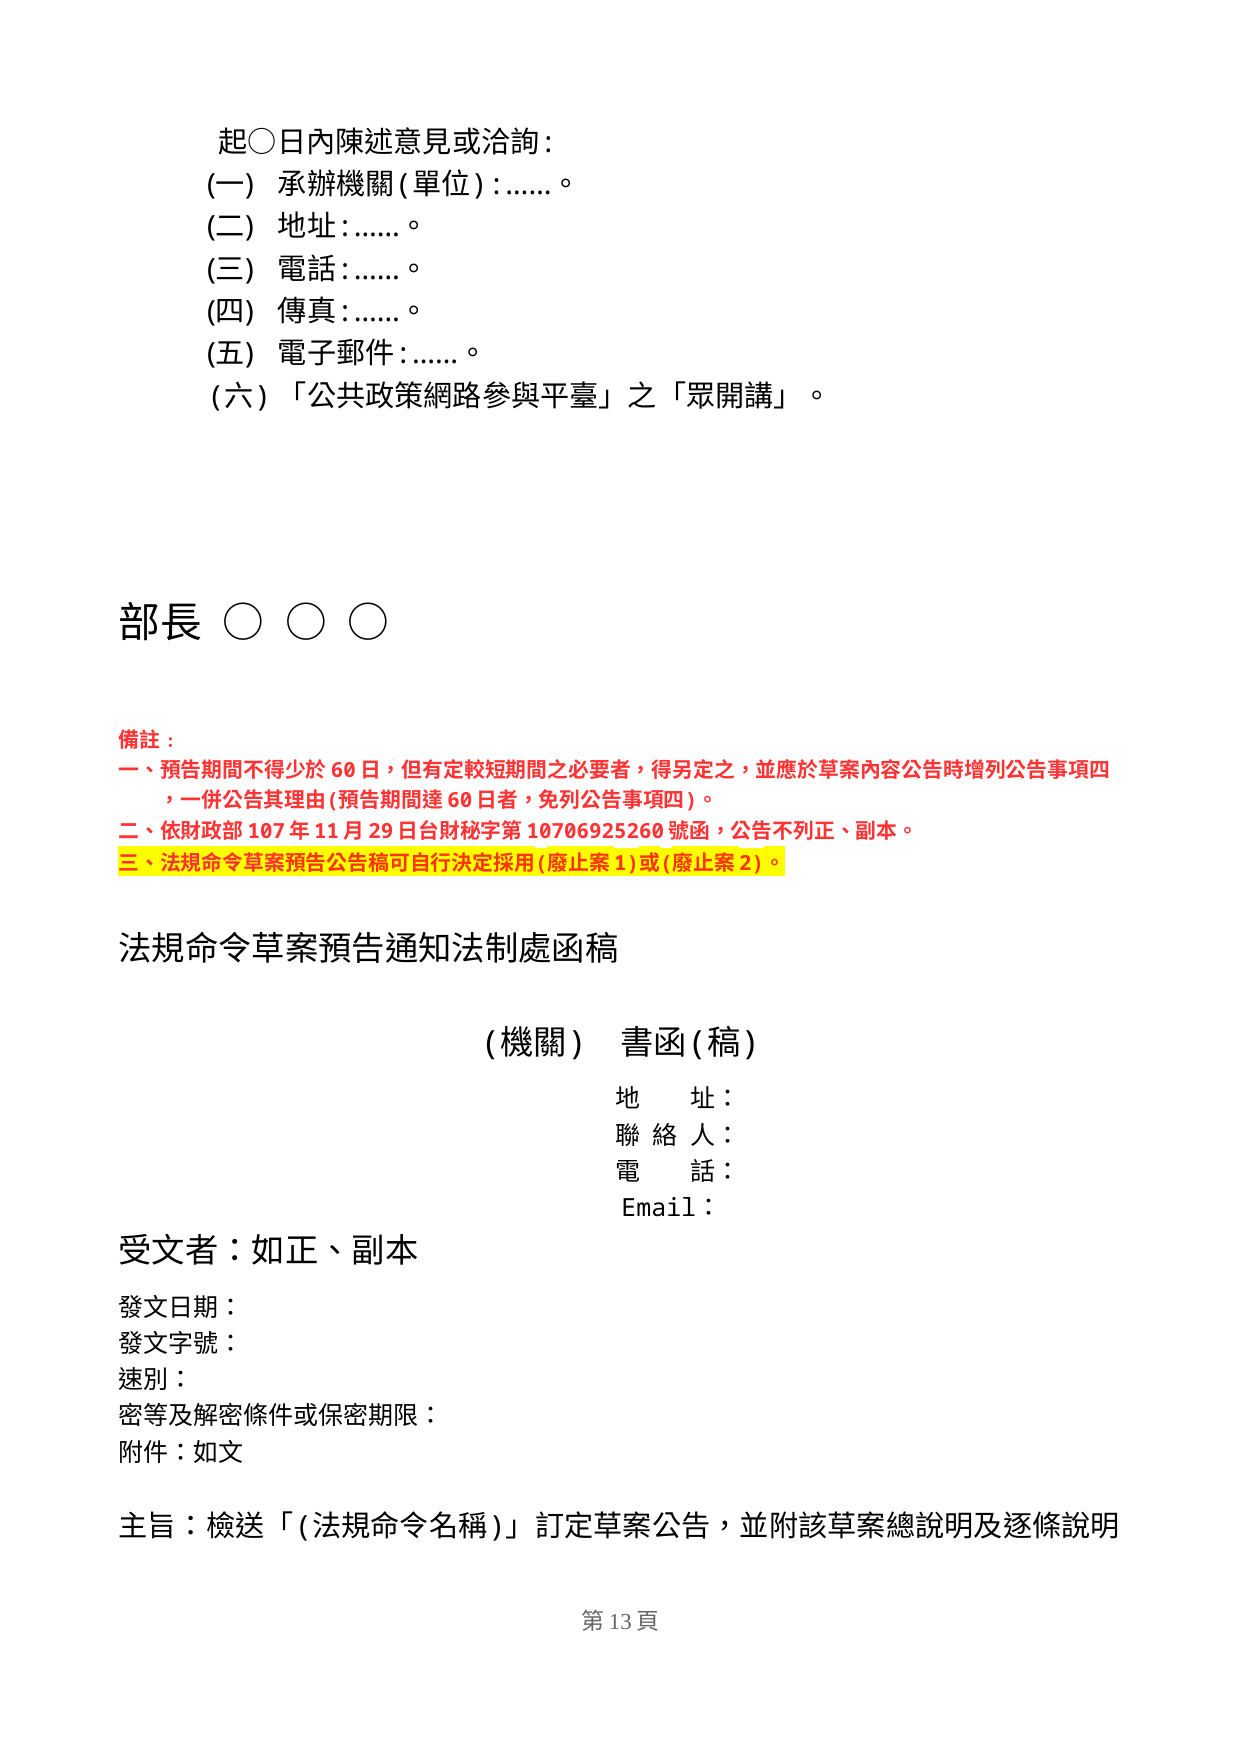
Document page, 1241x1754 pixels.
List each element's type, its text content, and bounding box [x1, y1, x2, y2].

text 附件：如文 [118, 1432, 1122, 1468]
text (機關) 書函(稿) [118, 1015, 1122, 1064]
text 發文字號： [118, 1323, 1122, 1359]
list 傳真:……。 [207, 288, 1122, 330]
text 部長 ○ ○ ○ [118, 589, 1122, 649]
text 聯 絡 人： [555, 1115, 1122, 1151]
text 一、預告期間不得少於60日，但有定較短期間之必要者，得另定之，並應於草案內容公告時增列公告事項四，一併公告其理由(預告期間達60日者，免列公告事項四)。 [118, 753, 1122, 814]
list 電子郵件:……。 [207, 330, 1122, 372]
list 承辦機關(單位):……。 [207, 161, 1122, 203]
list 電話:……。 [207, 245, 1122, 288]
text 二、依財政部107年11月29日台財秘字第10706925260號函，公告不列正、副本。 [118, 814, 1122, 845]
text 受文者：如正、副本 [118, 1224, 1122, 1272]
list 起○日內陳述意見或洽詢: [148, 118, 1122, 161]
text 電 話： [555, 1151, 1122, 1188]
text 法規命令草案預告通知法制處函稿 [118, 922, 1122, 970]
text 主旨：檢送「(法規命令名稱)」訂定草案公告，並附該草案總說明及逐條說明 [118, 1502, 1122, 1545]
text 三、法規命令草案預告公告稿可自行決定採用(廢止案1)或(廢止案2)。 [118, 845, 1122, 876]
text 密等及解密條件或保密期限： [118, 1396, 1122, 1432]
text 地 址： [555, 1079, 1122, 1115]
text Email： [561, 1188, 1122, 1224]
text 發文日期： [118, 1287, 1122, 1323]
list 「公共政策網路參與平臺」之「眾開講」。 [207, 372, 1122, 415]
text 備註﹕ [118, 723, 1122, 753]
list 地址:……。 [207, 203, 1122, 245]
text 速別： [118, 1359, 1122, 1396]
